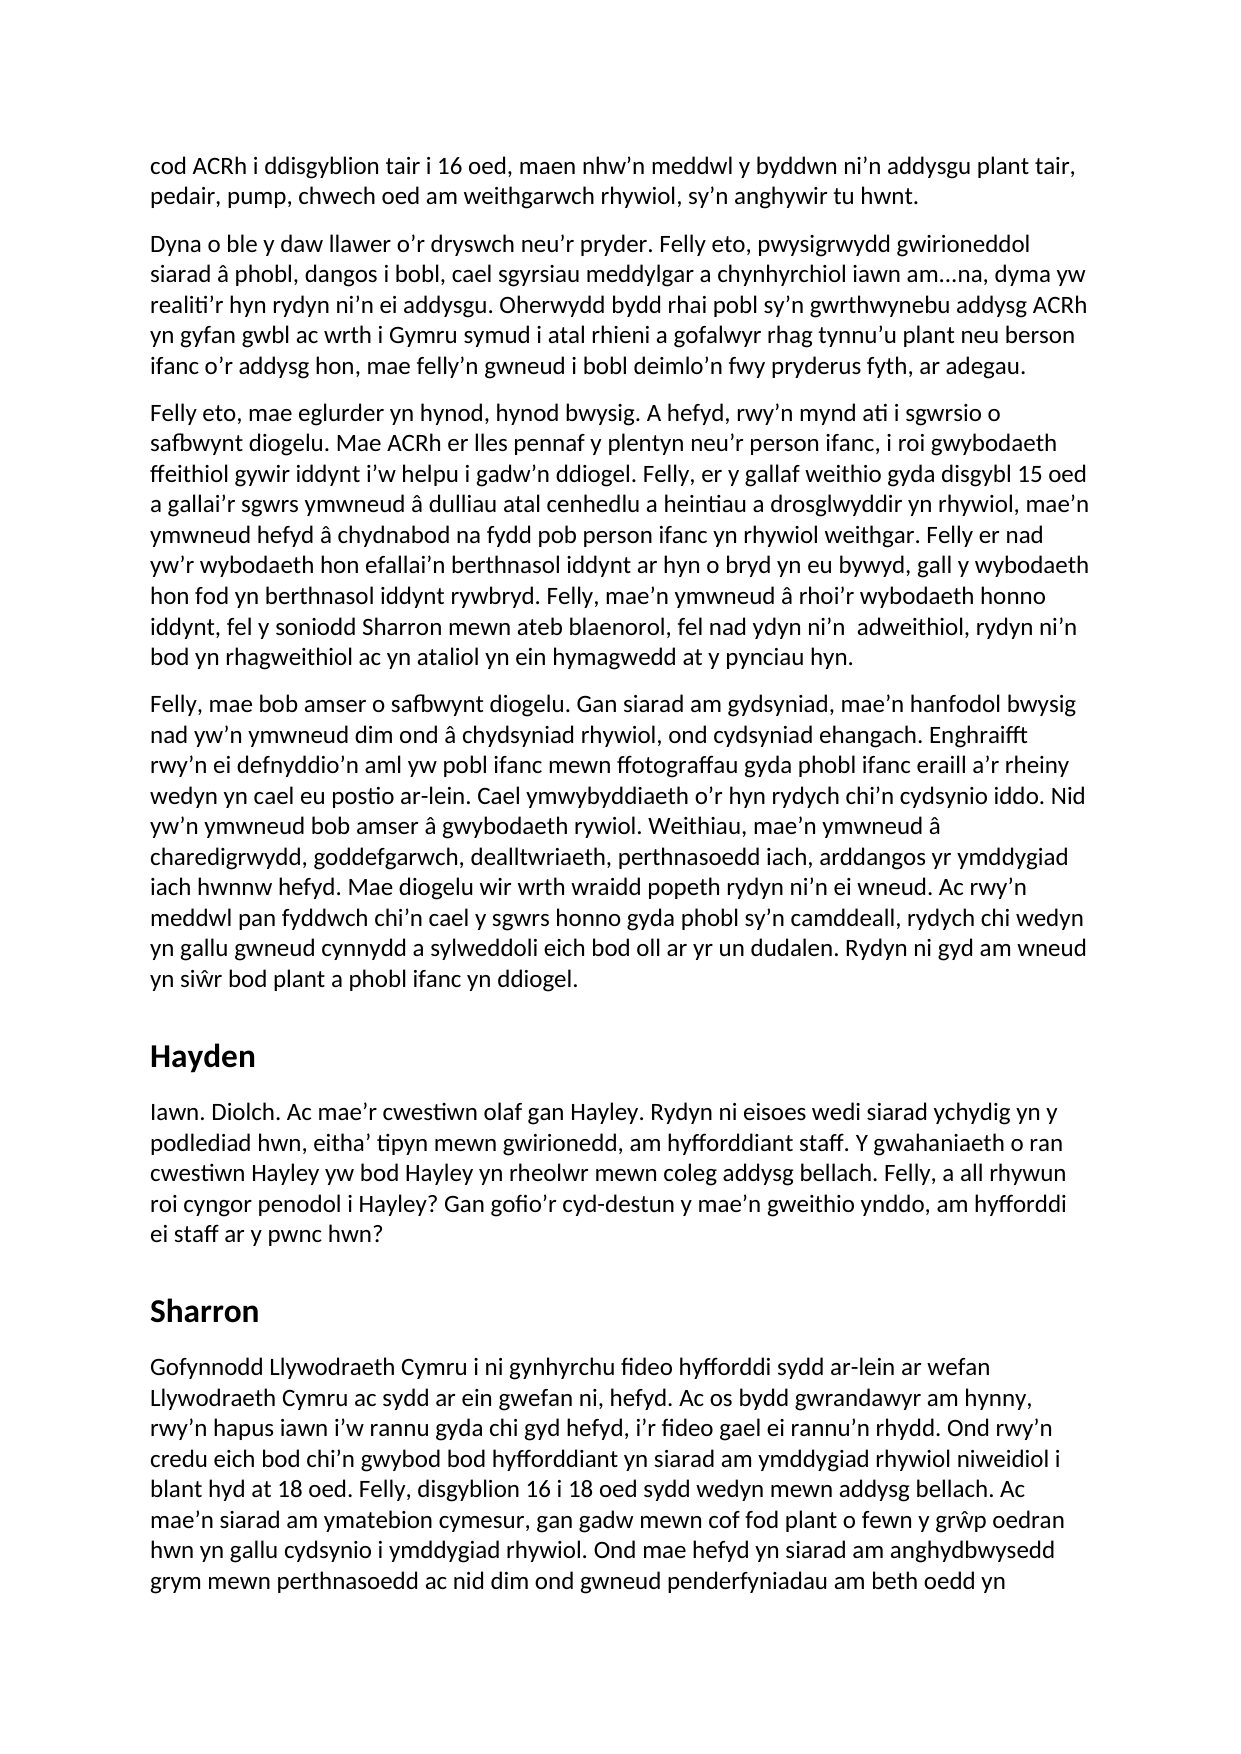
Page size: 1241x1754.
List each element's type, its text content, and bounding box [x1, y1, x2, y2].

subtitle Hayden [150, 1035, 1090, 1076]
text cod ACRh i ddisgyblion tair i 16 oed, maen nhw’n meddwl y byddwn ni’n addysgu plant tair, pedair, pump, chwech oed am weithgarwch rhywiol, sy’n anghywir tu hwnt. [150, 150, 1090, 211]
text Gofynnodd Llywodraeth Cymru i ni gynhyrchu fideo hyfforddi sydd ar-lein ar wefan Llywodraeth Cymru ac sydd ar ein gwefan ni, hefyd. Ac os bydd gwrandawyr am hynny, rwy’n hapus iawn i’w rannu gyda chi gyd hefyd, i’r fideo gael ei rannu’n rhydd. Ond rwy’n credu eich bod chi’n gwybod bod hyfforddiant yn siarad am ymddygiad rhywiol niweidiol i blant hyd at 18 oed. Felly, disgyblion 16 i 18 oed sydd wedyn mewn addysg bellach. Ac mae’n siarad am ymatebion cymesur, gan gadw mewn cof fod plant o fewn y grŵp oedran hwn yn gallu cydsynio i ymddygiad rhywiol. Ond mae hefyd yn siarad am anghydbwysedd grym mewn perthnasoedd ac nid dim ond gwneud penderfyniadau am beth oedd yn [150, 1352, 1090, 1596]
text Felly, mae bob amser o safbwynt diogelu. Gan siarad am gydsyniad, mae’n hanfodol bwysig nad yw’n ymwneud dim ond â chydsyniad rhywiol, ond cydsyniad ehangach. Enghraifft rwy’n ei defnyddio’n aml yw pobl ifanc mewn ffotograffau gyda phobl ifanc eraill a’r rheiny wedyn yn cael eu postio ar-lein. Cael ymwybyddiaeth o’r hyn rydych chi’n cydsynio iddo. Nid yw’n ymwneud bob amser â gwybodaeth rywiol. Weithiau, mae’n ymwneud â charedigrwydd, goddefgarwch, dealltwriaeth, perthnasoedd iach, arddangos yr ymddygiad iach hwnnw hefyd. Mae diogelu wir wrth wraidd popeth rydyn ni’n ei wneud. Ac rwy’n meddwl pan fyddwch chi’n cael y sgwrs honno gyda phobl sy’n camddeall, rydych chi wedyn yn gallu gwneud cynnydd a sylweddoli eich bod oll ar yr un dudalen. Rydyn ni gyd am wneud yn siŵr bod plant a phobl ifanc yn ddiogel. [150, 688, 1090, 993]
text Dyna o ble y daw llawer o’r dryswch neu’r pryder. Felly eto, pwysigrwydd gwirioneddol siarad â phobl, dangos i bobl, cael sgyrsiau meddylgar a chynhyrchiol iawn am...na, dyma yw realiti’r hyn rydyn ni’n ei addysgu. Oherwydd bydd rhai pobl sy’n gwrthwynebu addysg ACRh yn gyfan gwbl ac wrth i Gymru symud i atal rhieni a gofalwyr rhag tynnu’u plant neu berson ifanc o’r addysg hon, mae felly’n gwneud i bobl deimlo’n fwy pryderus fyth, ar adegau. [150, 228, 1090, 380]
subtitle Sharron [150, 1291, 1090, 1331]
text Felly eto, mae eglurder yn hynod, hynod bwysig. A hefyd, rwy’n mynd ati i sgwrsio o safbwynt diogelu. Mae ACRh er lles pennaf y plentyn neu’r person ifanc, i roi gwybodaeth ffeithiol gywir iddynt i’w helpu i gadw’n ddiogel. Felly, er y gallaf weithio gyda disgybl 15 oed a gallai’r sgwrs ymwneud â dulliau atal cenhedlu a heintiau a drosglwyddir yn rhywiol, mae’n ymwneud hefyd â chydnabod na fydd pob person ifanc yn rhywiol weithgar. Felly er nad yw’r wybodaeth hon efallai’n berthnasol iddynt ar hyn o bryd yn eu bywyd, gall y wybodaeth hon fod yn berthnasol iddynt rywbryd. Felly, mae’n ymwneud â rhoi’r wybodaeth honno iddynt, fel y soniodd Sharron mewn ateb blaenorol, fel nad ydyn ni’n adweithiol, rydyn ni’n bod yn rhagweithiol ac yn ataliol yn ein hymagwedd at y pynciau hyn. [150, 397, 1090, 672]
text Iawn. Diolch. Ac mae’r cwestiwn olaf gan Hayley. Rydyn ni eisoes wedi siarad ychydig yn y podlediad hwn, eitha’ tipyn mewn gwirionedd, am hyfforddiant staff. Y gwahaniaeth o ran cwestiwn Hayley yw bod Hayley yn rheolwr mewn coleg addysg bellach. Felly, a all rhywun roi cyngor penodol i Hayley? Gan gofio’r cyd-destun y mae’n gweithio ynddo, am hyfforddi ei staff ar y pwnc hwn? [150, 1096, 1090, 1249]
